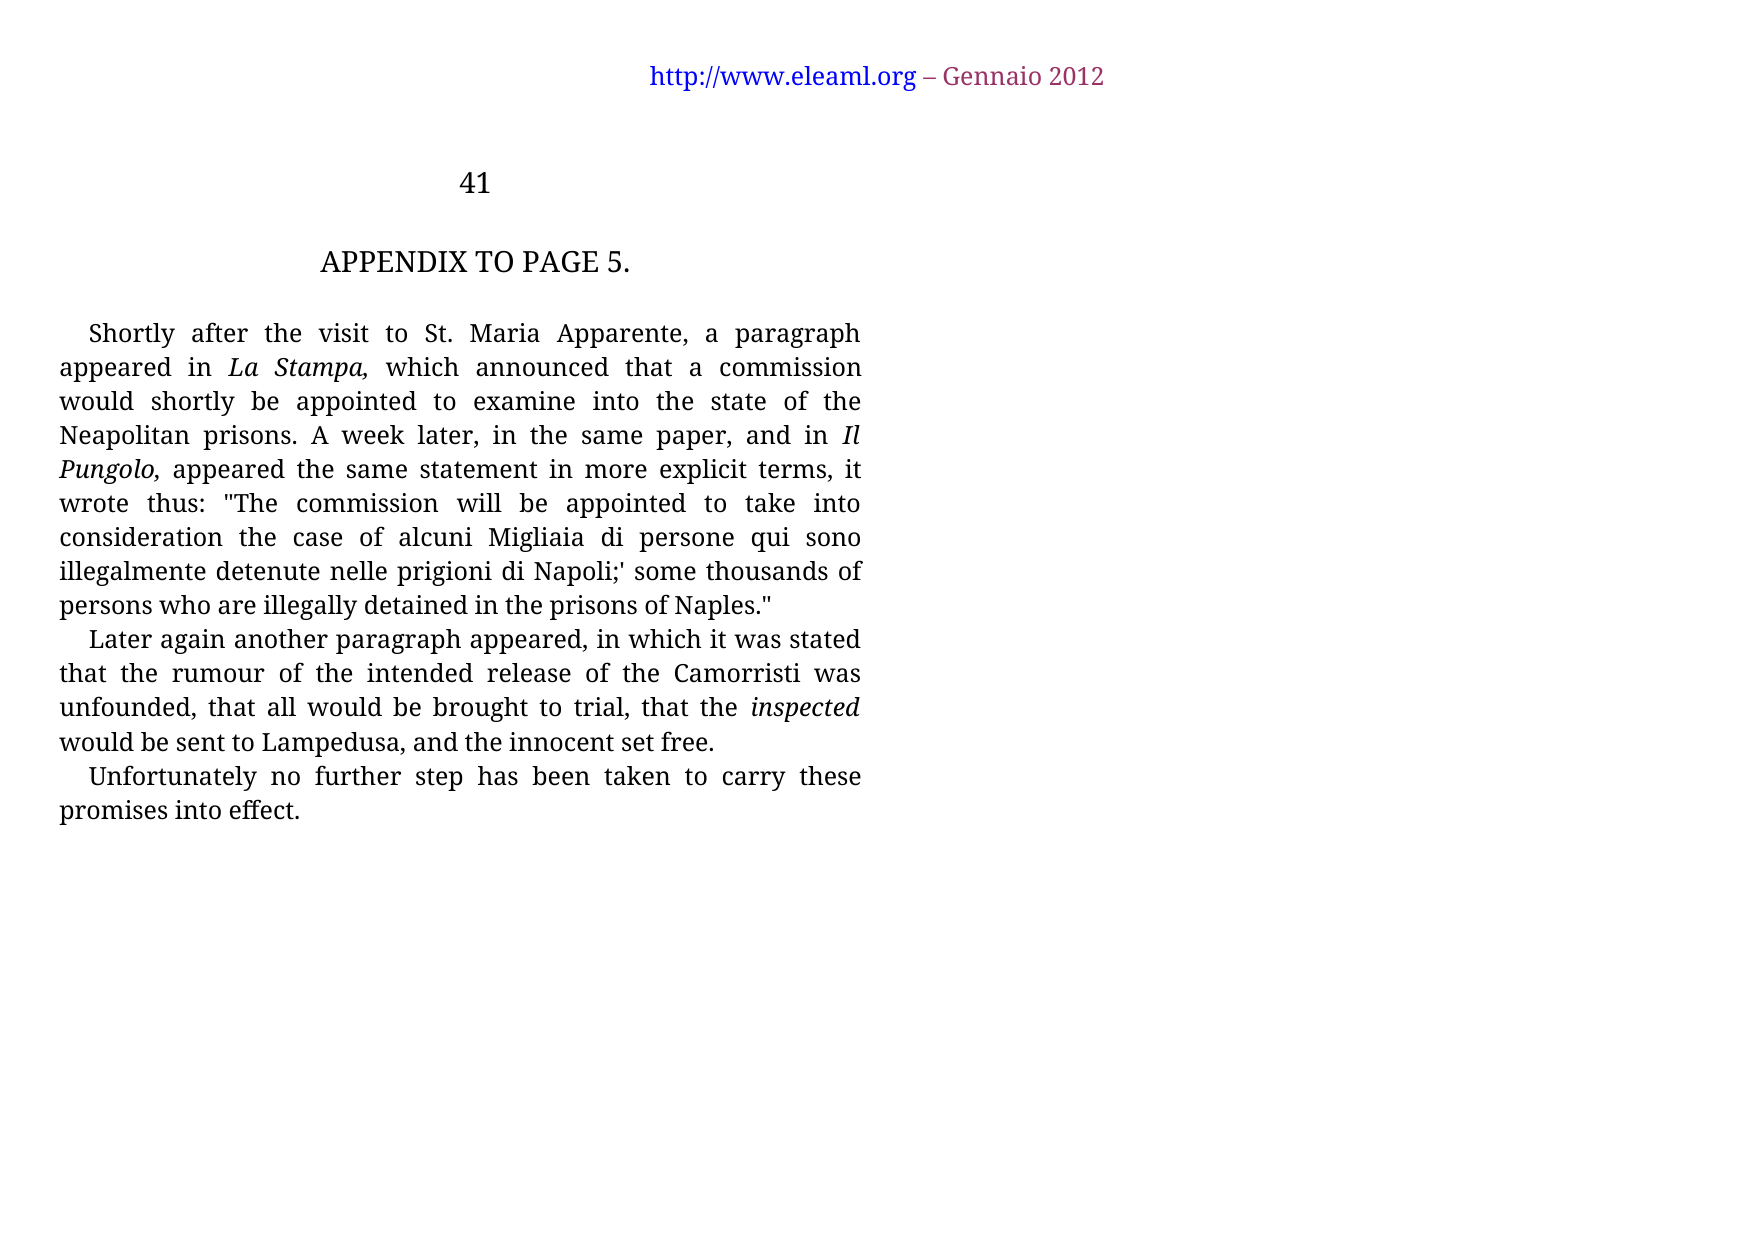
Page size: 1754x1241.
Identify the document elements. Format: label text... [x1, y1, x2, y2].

text Unfortunately no further step has been taken to carry these promises into effect. [59, 758, 862, 826]
text Shortly after the visit to St. Maria Apparente, a paragraph appeared in La Stampa, which announced that a commission would shortly be appointed to examine into the state of the Neapolitan prisons. A week later, in the same paper, and in Il Pungolo, appeared the same statement in more explicit terms, it wrote thus: "The commission will be appointed to take into consideration the case of alcuni Migliaia di persone qui sono illegalmente detenute nelle prigioni di Napoli;' some thousands of persons who are illegally detained in the prisons of Naples." [59, 315, 862, 622]
text Later again another paragraph appeared, in which it was stated that the rumour of the intended release of the Camorristi was unfounded, that all would be brought to trial, that the inspected would be sent to Lampedusa, and the innocent set free. [59, 622, 862, 758]
text APPENDIX TO PAGE 5. [59, 242, 862, 281]
text 41 [59, 162, 862, 202]
